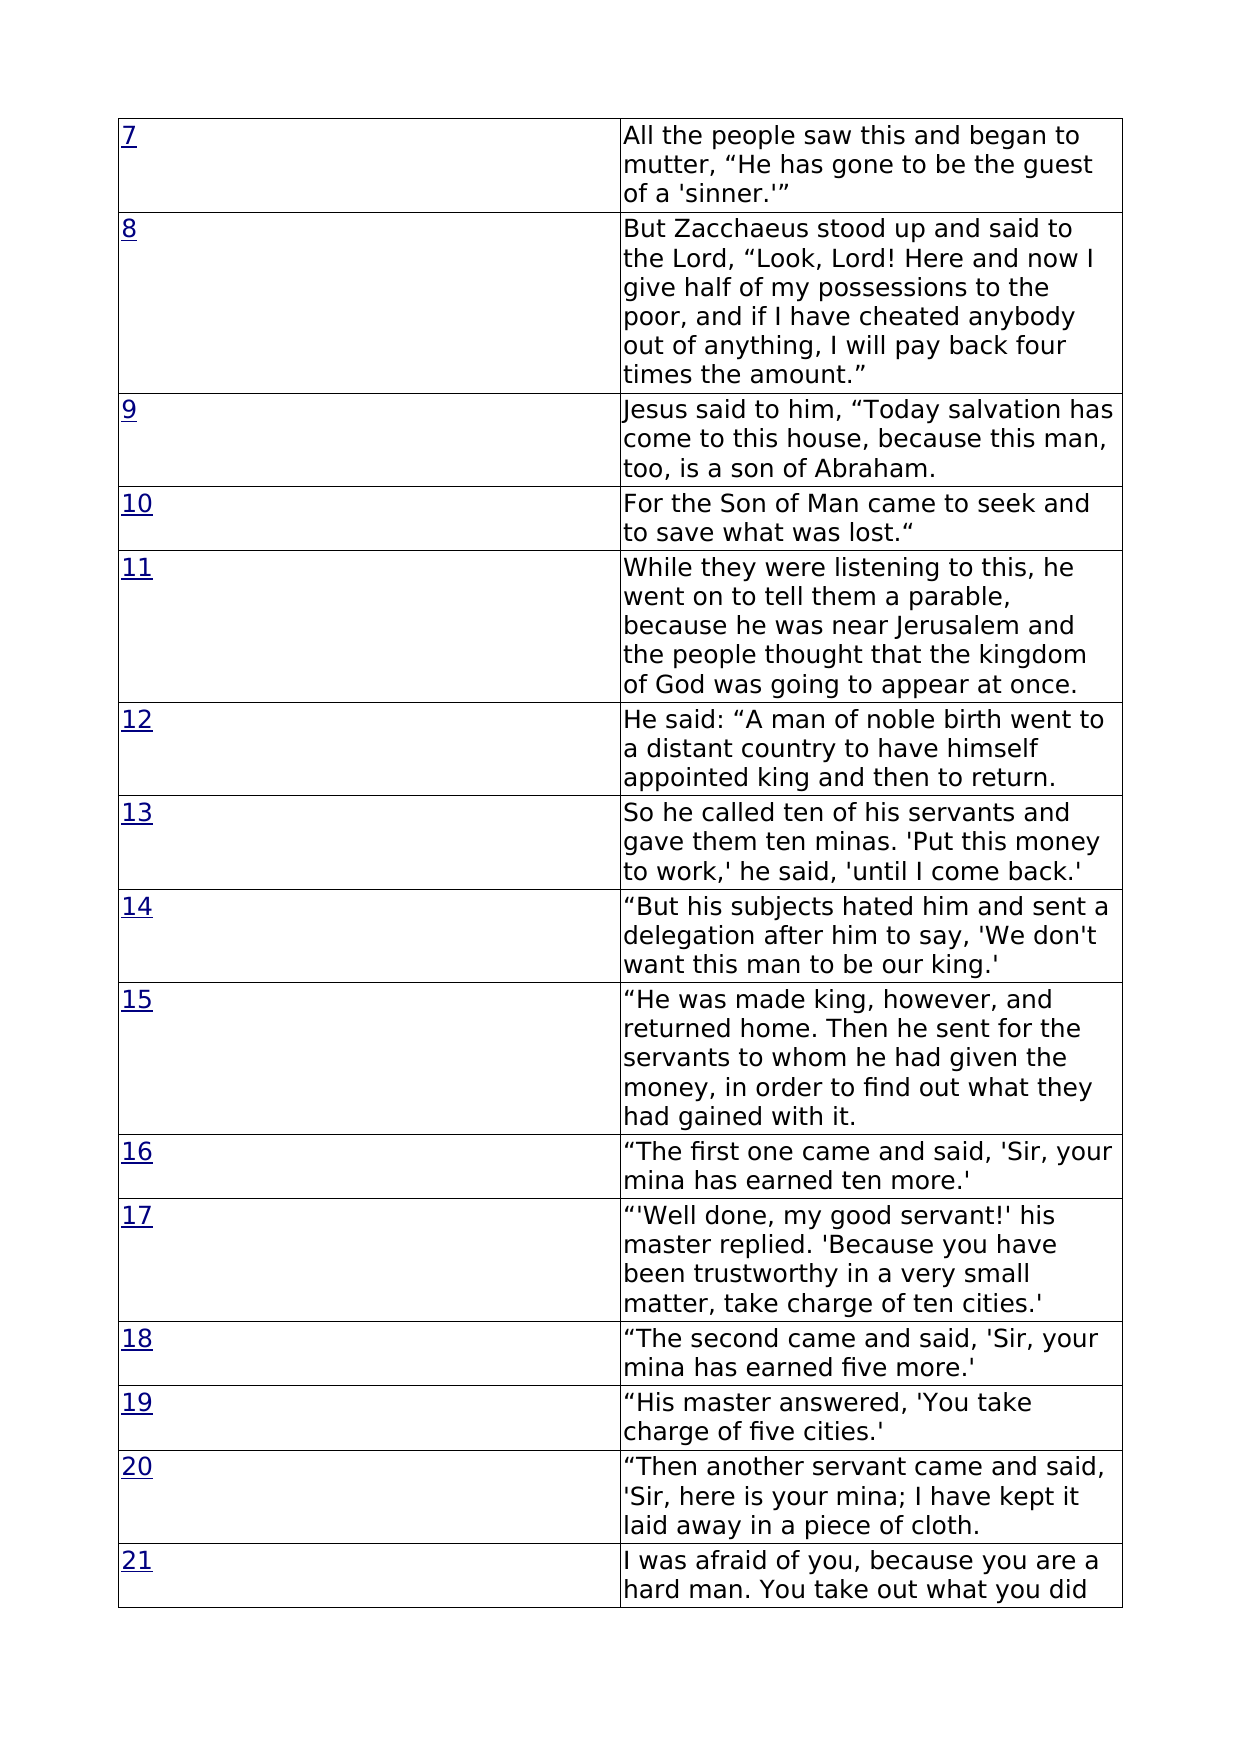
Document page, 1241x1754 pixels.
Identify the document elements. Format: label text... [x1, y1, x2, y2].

table_cell 12 [119, 703, 620, 795]
table_cell 13 [119, 796, 620, 889]
table_cell “The second came and said, 'Sir, your mina has earned five more.' [621, 1322, 1122, 1385]
table_cell 8 [119, 213, 620, 392]
table_cell All the people saw this and began to mutter, “He has gone to be the guest of a 'sinner.'” [621, 119, 1122, 212]
table_cell 15 [119, 983, 620, 1134]
table_cell “The first one came and said, 'Sir, your mina has earned ten more.' [621, 1135, 1122, 1198]
table_cell So he called ten of his servants and gave them ten minas. 'Put this money to work,' he said, 'until I come back.' [621, 796, 1122, 889]
table_cell 11 [119, 551, 620, 702]
table_cell 17 [119, 1199, 620, 1321]
table_cell 16 [119, 1135, 620, 1198]
table_cell “But his subjects hated him and sent a delegation after him to say, 'We don't want this man to be our king.' [621, 890, 1122, 982]
table_cell 10 [119, 487, 620, 550]
table_cell 20 [119, 1451, 620, 1543]
table_cell For the Son of Man came to seek and to save what was lost.“ [621, 487, 1122, 550]
table_cell But Zacchaeus stood up and said to the Lord, “Look, Lord! Here and now I give half of my possessions to the poor, and if I have cheated anybody out of anything, I will pay back four times the amount.” [621, 213, 1122, 392]
table_cell While they were listening to this, he went on to tell them a parable, because he was near Jerusalem and the people thought that the kingdom of God was going to appear at once. [621, 551, 1122, 702]
table_cell 14 [119, 890, 620, 982]
table_cell “'Well done, my good servant!' his master replied. 'Because you have been trustworthy in a very small matter, take charge of ten cities.' [621, 1199, 1122, 1321]
table_cell He said: “A man of noble birth went to a distant country to have himself appointed king and then to return. [621, 703, 1122, 795]
table_cell I was afraid of you, because you are a hard man. You take out what you did [621, 1544, 1122, 1607]
table_cell 21 [119, 1544, 620, 1607]
table_cell 7 [119, 119, 620, 212]
table_cell 9 [119, 394, 620, 486]
table_cell Jesus said to him, “Today salvation has come to this house, because this man, too, is a son of Abraham. [621, 394, 1122, 486]
table_cell “Then another servant came and said, 'Sir, here is your mina; I have kept it laid away in a piece of cloth. [621, 1451, 1122, 1543]
table_cell 18 [119, 1322, 620, 1385]
table_cell 19 [119, 1386, 620, 1449]
table_cell “His master answered, 'You take charge of five cities.' [621, 1386, 1122, 1449]
table_cell “He was made king, however, and returned home. Then he sent for the servants to whom he had given the money, in order to find out what they had gained with it. [621, 983, 1122, 1134]
